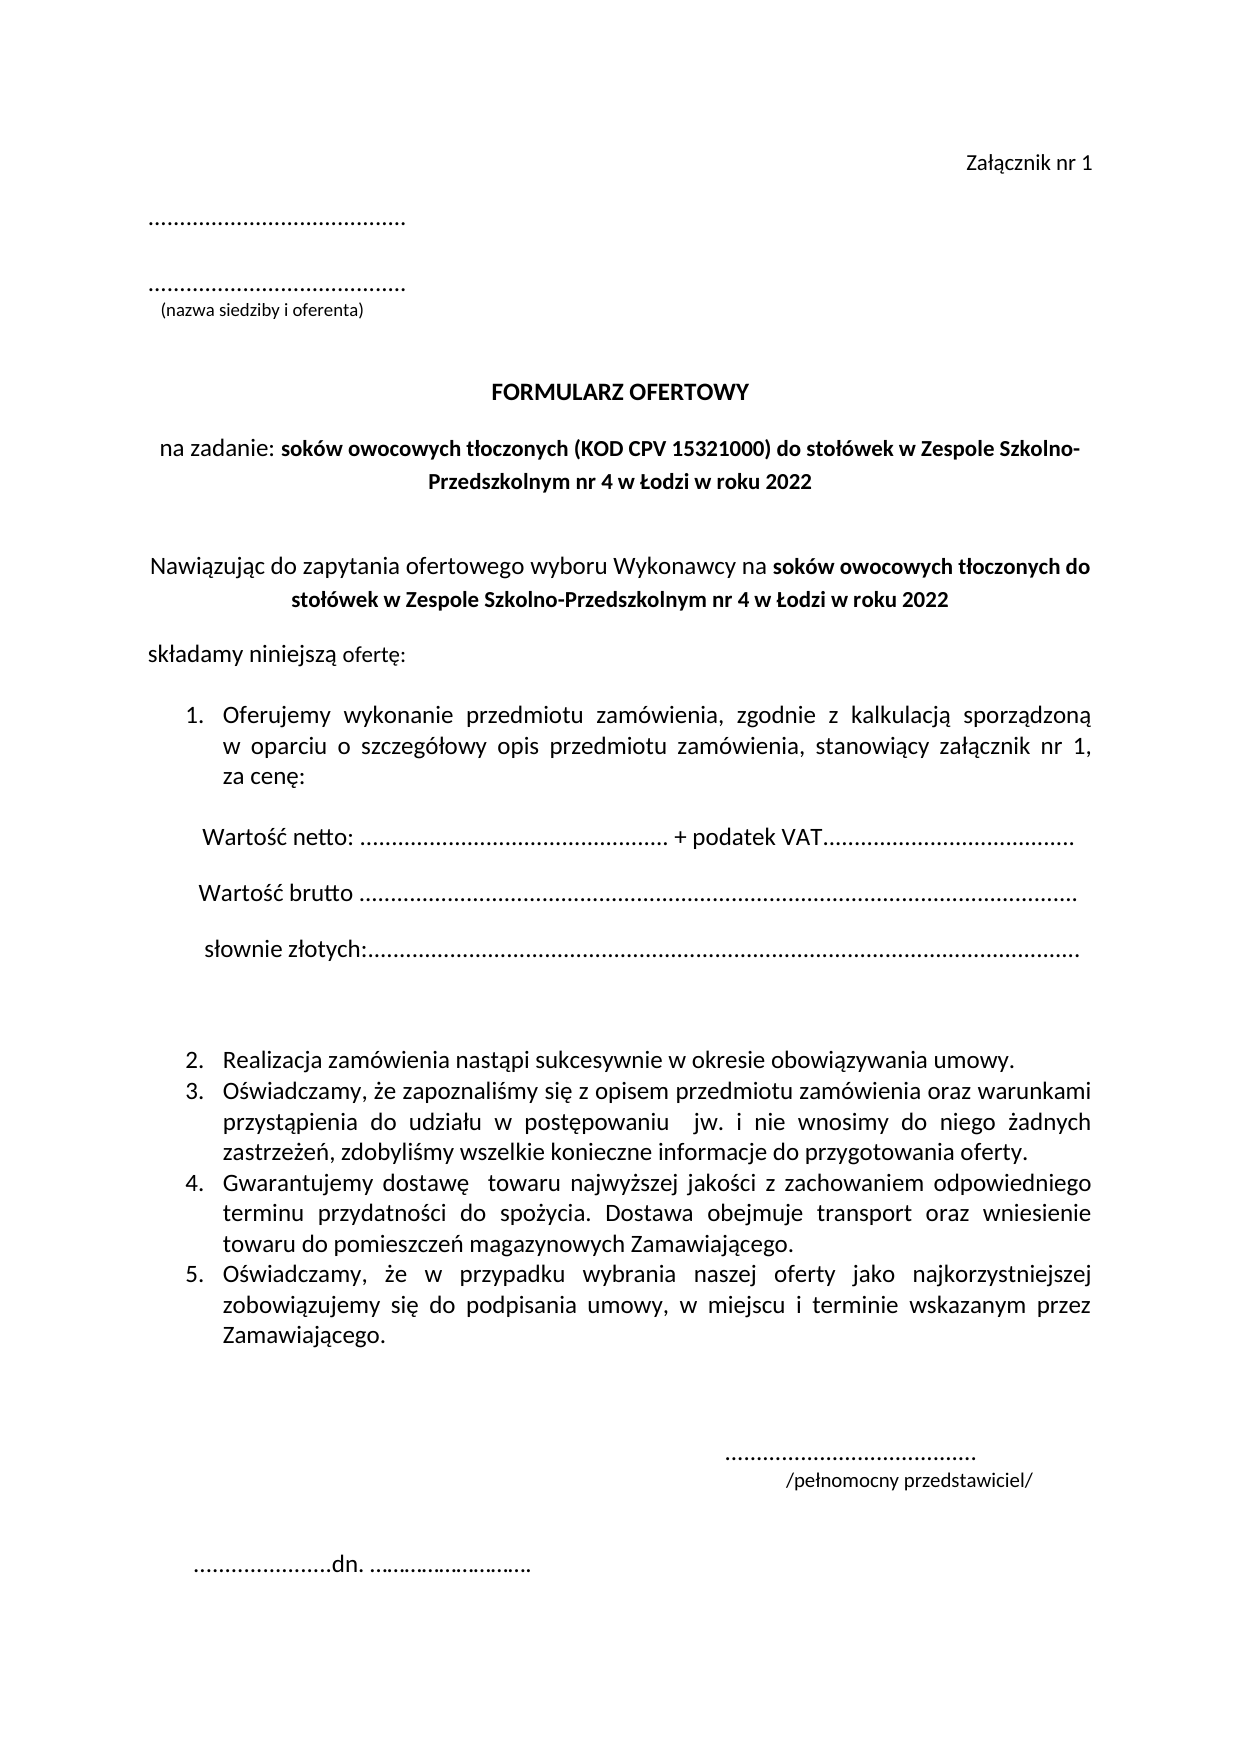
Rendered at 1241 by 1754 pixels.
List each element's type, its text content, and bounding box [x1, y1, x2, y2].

text Wartość brutto .................................................................................................................. [148, 877, 1093, 908]
text Wartość netto: ................................................. + podatek VAT........................................ [185, 821, 1093, 852]
text ......................................... [148, 267, 1093, 298]
list Oświadczamy, że zapoznaliśmy się z opisem przedmiotu zamówienia oraz warunkami przystąpienia do udziału w postępowaniu jw. i nie wnosimy do niego żadnych zastrzeżeń, zdobyliśmy wszelkie konieczne informacje do przygotowania oferty. [185, 1075, 1093, 1167]
text na zadanie: soków owocowych tłoczonych (KOD CPV 15321000) do stołówek w Zespole Szkolno-Przedszkolnym nr 4 w Łodzi w roku 2022 [148, 432, 1093, 495]
text FORMULARZ OFERTOWY [148, 376, 1093, 407]
list Realizacja zamówienia nastąpi sukcesywnie w okresie obowiązywania umowy. [185, 1045, 1093, 1075]
text /pełnomocny przedstawiciel/ [148, 1467, 1093, 1492]
text ......................................... [148, 201, 1093, 231]
list Gwarantujemy dostawę towaru najwyższej jakości z zachowaniem odpowiedniego terminu przydatności do spożycia. Dostawa obejmuje transport oraz wniesienie towaru do pomieszczeń magazynowych Zamawiającego. [185, 1167, 1093, 1258]
list Oświadczamy, że w przypadku wybrania naszej oferty jako najkorzystniejszej zobowiązujemy się do podpisania umowy, w miejscu i terminie wskazanym przez Zamawiającego. [185, 1258, 1093, 1350]
text słownie złotych:................................................................................................................. [148, 933, 1093, 963]
text ........................................ [148, 1436, 1093, 1467]
text (nazwa siedziby i oferenta) [148, 298, 1093, 321]
text Nawiązując do zapytania ofertowego wyboru Wykonawcy na soków owocowych tłoczonych do stołówek w Zespole Szkolno-Przedszkolnym nr 4 w Łodzi w roku 2022 [148, 551, 1093, 613]
text ......................dn. ………………………. [148, 1548, 1093, 1578]
list Oferujemy wykonanie przedmiotu zamówienia, zgodnie z kalkulacją sporządzoną w oparciu o szczegółowy opis przedmiotu zamówienia, stanowiący załącznik nr 1, za cenę: [185, 699, 1093, 791]
text składamy niniejszą ofertę: [148, 638, 1093, 669]
text Załącznik nr 1 [148, 148, 1093, 176]
